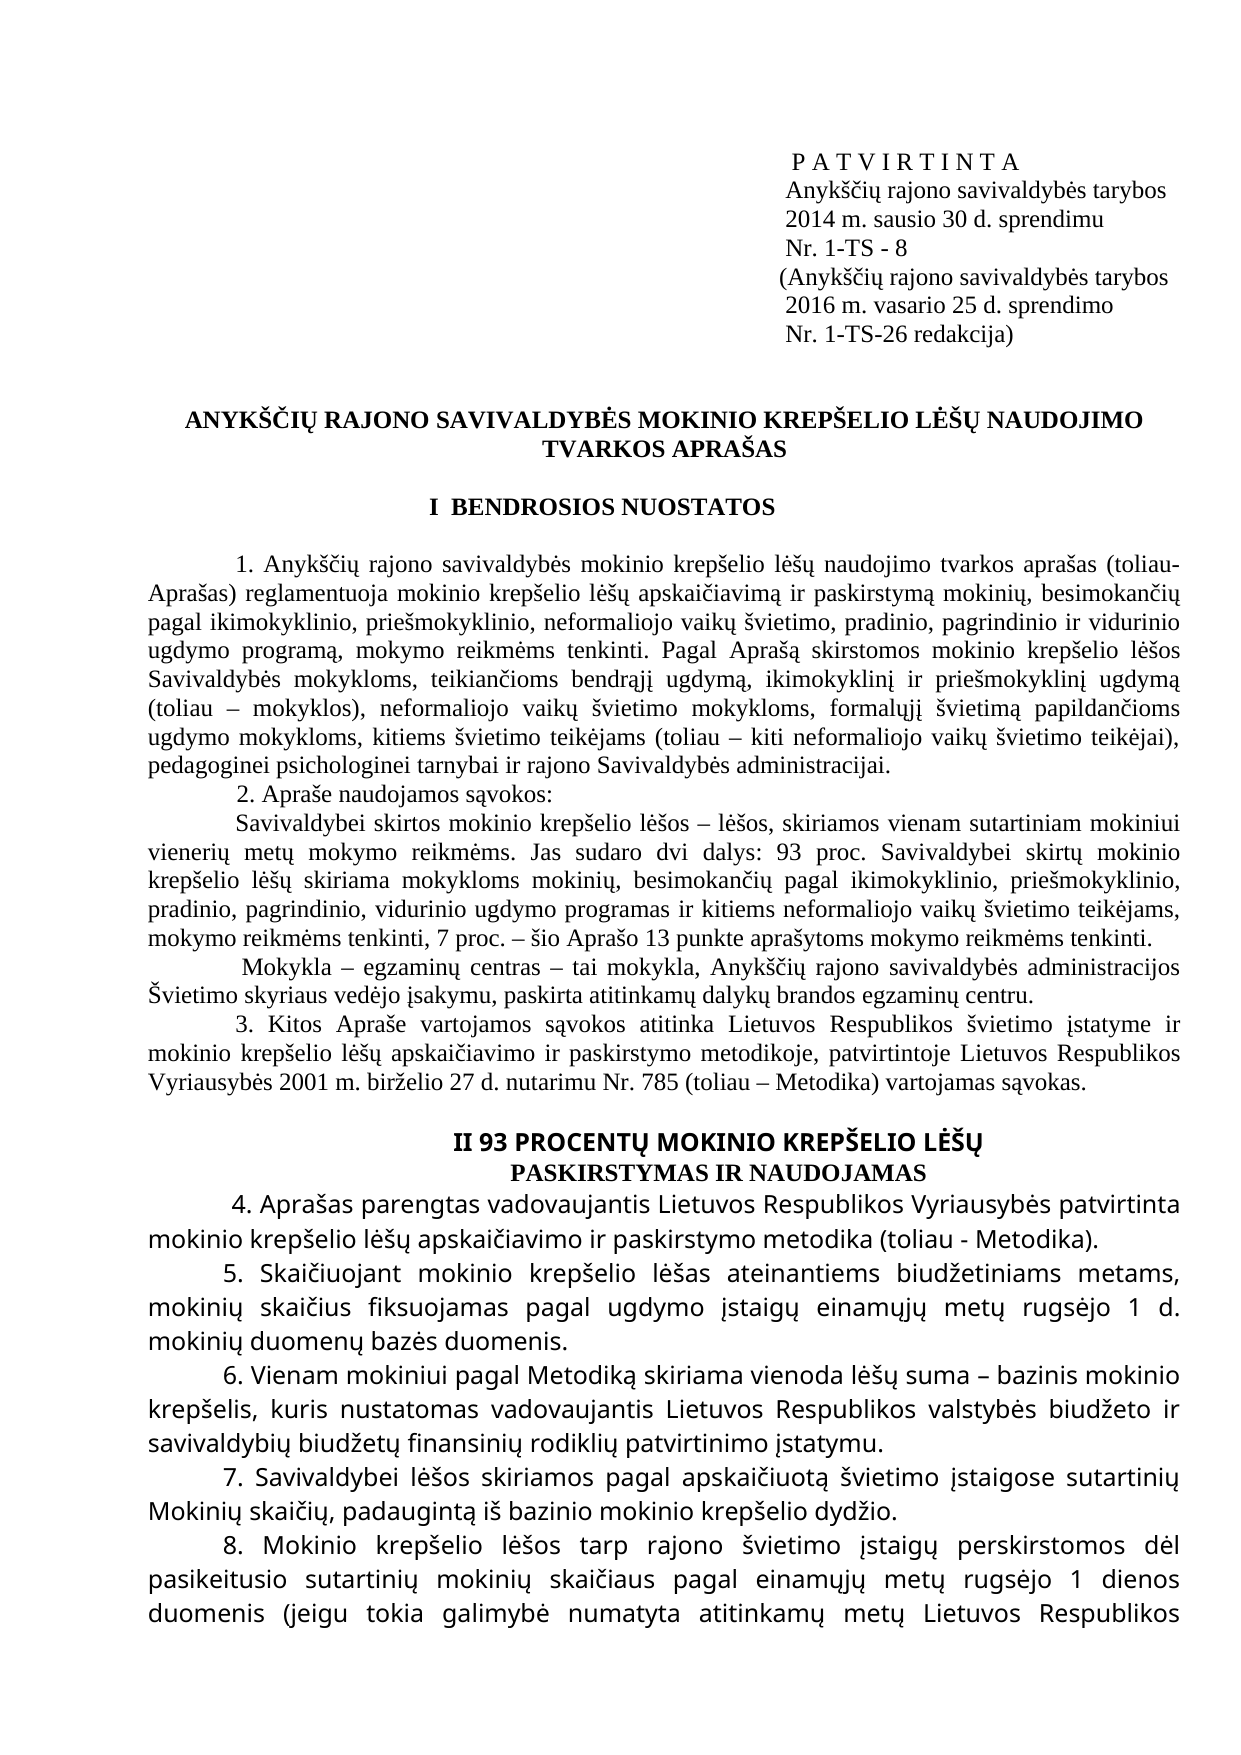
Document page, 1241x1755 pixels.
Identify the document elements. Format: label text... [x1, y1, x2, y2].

text PASKIRSTYMAS IR NAUDOJAMAS [148, 1158, 1181, 1187]
text 2. Apraše naudojamos sąvokos: [148, 779, 1181, 808]
text ANYKŠČIŲ RAJONO SAVIVALDYBĖS MOKINIO KREPŠELIO LĖŠŲ NAUDOJIMO [148, 406, 1181, 434]
text Mokykla – egzaminų centras – tai mokykla, Anykščių rajono savivaldybės administracijos Švietimo skyriaus vedėjo įsakymu, paskirta atitinkamų dalykų brandos egzaminų centru. [148, 952, 1181, 1009]
text 7. Savivaldybei lėšos skiriamos pagal apskaičiuotą švietimo įstaigose sutartinių Mokinių skaičių, padaugintą iš bazinio mokinio krepšelio dydžio. [148, 1460, 1181, 1528]
text II 93 PROCENTŲ MOKINIO KREPŠELIO LĖŠŲ [148, 1124, 1181, 1158]
text 5. Skaičiuojant mokinio krepšelio lėšas ateinantiems biudžetiniams metams, mokinių skaičius fiksuojamas pagal ugdymo įstaigų einamųjų metų rugsėjo 1 d. mokinių duomenų bazės duomenis. [148, 1255, 1181, 1357]
text 4. Aprašas parengtas vadovaujantis Lietuvos Respublikos Vyriausybės patvirtinta mokinio krepšelio lėšų apskaičiavimo ir paskirstymo metodika (toliau - Metodika). [148, 1187, 1181, 1255]
text 3. Kitos Apraše vartojamos sąvokos atitinka Lietuvos Respublikos švietimo įstatyme ir mokinio krepšelio lėšų apskaičiavimo ir paskirstymo metodikoje, patvirtintoje Lietuvos Respublikos Vyriausybės 2001 m. birželio 27 d. nutarimu Nr. 785 (toliau – Metodika) vartojamas sąvokas. [148, 1009, 1181, 1096]
text 6. Vienam mokiniui pagal Metodiką skiriama vienoda lėšų suma – bazinis mokinio krepšelis, kuris nustatomas vadovaujantis Lietuvos Respublikos valstybės biudžeto ir savivaldybių biudžetų finansinių rodiklių patvirtinimo įstatymu. [148, 1357, 1181, 1460]
text I BENDROSIOS NUOSTATOS [148, 492, 1181, 521]
text TVARKOS APRAŠAS [148, 434, 1181, 463]
text (Anykščių rajono savivaldybės tarybos [148, 262, 1181, 291]
text 1. Anykščių rajono savivaldybės mokinio krepšelio lėšų naudojimo tvarkos aprašas (toliau-Aprašas) reglamentuoja mokinio krepšelio lėšų apskaičiavimą ir paskirstymą mokinių, besimokančių pagal ikimokyklinio, priešmokyklinio, neformaliojo vaikų švietimo, pradinio, pagrindinio ir vidurinio ugdymo programą, mokymo reikmėms tenkinti. Pagal Aprašą skirstomos mokinio krepšelio lėšos Savivaldybės mokykloms, teikiančioms bendrąjį ugdymą, ikimokyklinį ir priešmokyklinį ugdymą (toliau – mokyklos), neformaliojo vaikų švietimo mokykloms, formalųjį švietimą papildančioms ugdymo mokykloms, kitiems švietimo teikėjams (toliau – kiti neformaliojo vaikų švietimo teikėjai), pedagoginei psichologinei tarnybai ir rajono Savivaldybės administracijai. [148, 549, 1181, 779]
text Anykščių rajono savivaldybės tarybos [148, 176, 1181, 204]
text 2016 m. vasario 25 d. sprendimo [148, 291, 1181, 319]
text Nr. 1-TS - 8 [148, 233, 1181, 262]
text Nr. 1-TS-26 redakcija) [148, 319, 1181, 348]
text P A T V I R T I N T A [710, 147, 1181, 176]
text 8. Mokinio krepšelio lėšos tarp rajono švietimo įstaigų perskirstomos dėl pasikeitusio sutartinių mokinių skaičiaus pagal einamųjų metų rugsėjo 1 dienos duomenis (jeigu tokia galimybė numatyta atitinkamų metų Lietuvos Respublikos [148, 1528, 1181, 1630]
text Savivaldybei skirtos mokinio krepšelio lėšos – lėšos, skiriamos vienam sutartiniam mokiniui vienerių metų mokymo reikmėms. Jas sudaro dvi dalys: 93 proc. Savivaldybei skirtų mokinio krepšelio lėšų skiriama mokykloms mokinių, besimokančių pagal ikimokyklinio, priešmokyklinio, pradinio, pagrindinio, vidurinio ugdymo programas ir kitiems neformaliojo vaikų švietimo teikėjams, mokymo reikmėms tenkinti, 7 proc. – šio Aprašo 13 punkte aprašytoms mokymo reikmėms tenkinti. [148, 808, 1181, 952]
text 2014 m. sausio 30 d. sprendimu [148, 204, 1181, 233]
